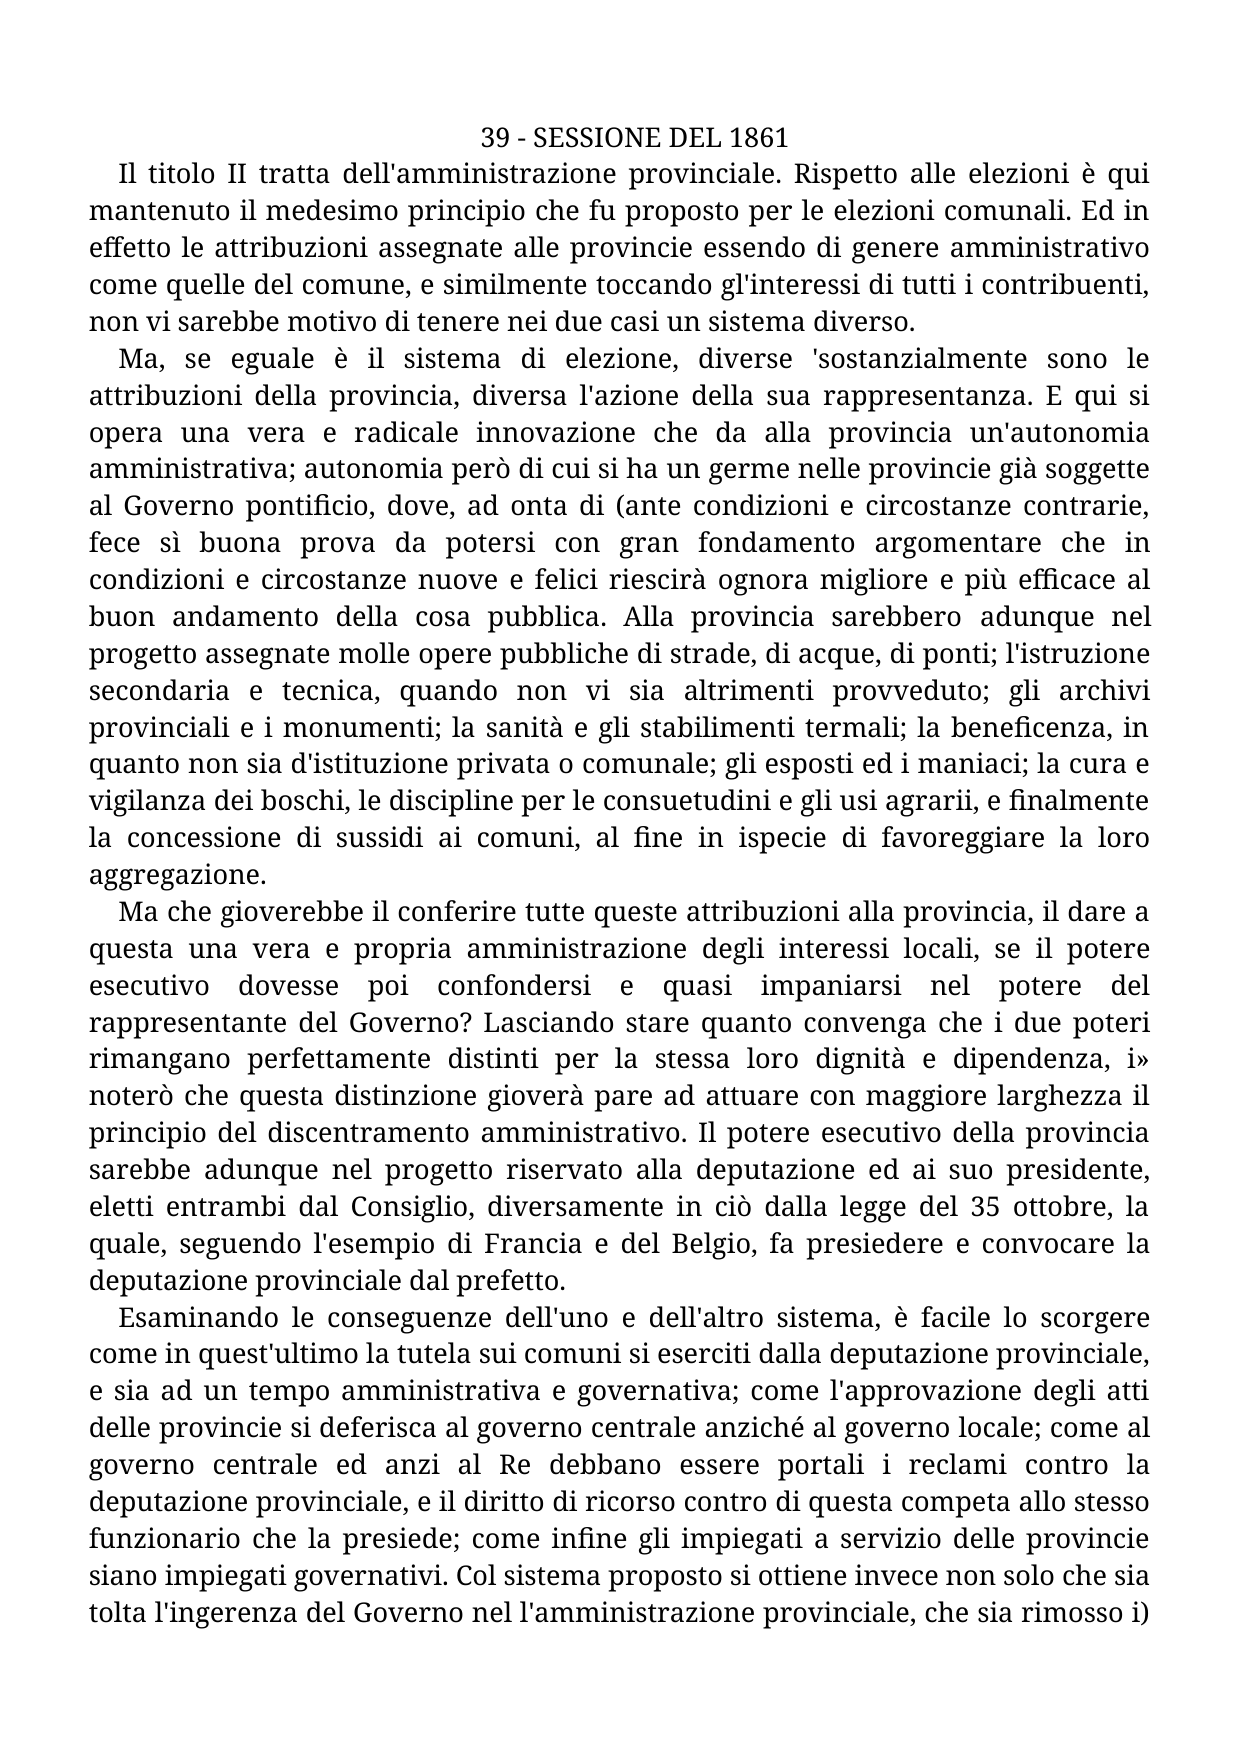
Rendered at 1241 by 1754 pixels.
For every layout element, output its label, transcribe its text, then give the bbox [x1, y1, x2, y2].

text Il titolo II tratta dell'amministrazione provinciale. Rispetto alle elezioni è qui mantenuto il medesimo principio che fu proposto per le elezioni comunali. Ed in effetto le attribuzioni assegnate alle provincie essendo di genere amministrativo come quelle del comune, e similmente toccando gl'interessi di tutti i contribuenti, non vi sarebbe motivo di tenere nei due casi un sistema diverso. [88, 155, 1152, 339]
text Ma, se eguale è il sistema di elezione, diverse 'sostanzialmente sono le attribuzioni della provincia, diversa l'azione della sua rappresentanza. E qui si opera una vera e radicale innovazione che da alla provincia un'autonomia amministrativa; autonomia però di cui si ha un germe nelle provincie già soggette al Governo pontificio, dove, ad onta di (ante condizioni e circostanze contrarie, fece sì buona prova da potersi con gran fondamento argomentare che in condizioni e circostanze nuove e felici riescirà ognora migliore e più efficace al buon andamento della cosa pubblica. Alla provincia sarebbero adunque nel progetto assegnate molle opere pubbliche di strade, di acque, di ponti; l'istruzione secondaria e tecnica, quando non vi sia altrimenti provveduto; gli archivi provinciali e i monumenti; la sanità e gli stabilimenti termali; la beneficenza, in quanto non sia d'istituzione privata o comunale; gli esposti ed i maniaci; la cura e vigilanza dei boschi, le discipline per le consuetudini e gli usi agrarii, e finalmente la concessione di sussidi ai comuni, al fine in ispecie di favoreggiare la loro aggregazione. [88, 339, 1152, 892]
text Ma che gioverebbe il conferire tutte queste attribuzioni alla provincia, il dare a questa una vera e propria amministrazione degli interessi locali, se il potere esecutivo dovesse poi confondersi e quasi impaniarsi nel potere del rappresentante del Governo? Lasciando stare quanto convenga che i due poteri rimangano perfettamente distinti per la stessa loro dignità e dipendenza, i» noterò che questa distinzione gioverà pare ad attuare con maggiore larghezza il principio del discentramento amministrativo. Il potere esecutivo della provincia sarebbe adunque nel progetto riservato alla deputazione ed ai suo presidente, eletti entrambi dal Consiglio, diversamente in ciò dalla legge del 35 ottobre, la quale, seguendo l'esempio di Francia e del Belgio, fa presiedere e convocare la deputazione provinciale dal prefetto. [88, 892, 1152, 1298]
text Esaminando le conseguenze dell'uno e dell'altro sistema, è facile lo scorgere come in quest'ultimo la tutela sui comuni si eserciti dalla deputazione provinciale, e sia ad un tempo amministrativa e governativa; come l'approvazione degli atti delle provincie si deferisca al governo centrale anziché al governo locale; come al governo centrale ed anzi al Re debbano essere portali i reclami contro la deputazione provinciale, e il diritto di ricorso contro di questa competa allo stesso funzionario che la presiede; come infine gli impiegati a servizio delle provincie siano impiegati governativi. Col sistema proposto si ottiene invece non solo che sia tolta l'ingerenza del Governo nel l'amministrazione provinciale, che sia rimosso i) [88, 1298, 1152, 1630]
text 39 - SESSIONE DEL 1861 [88, 118, 1152, 155]
